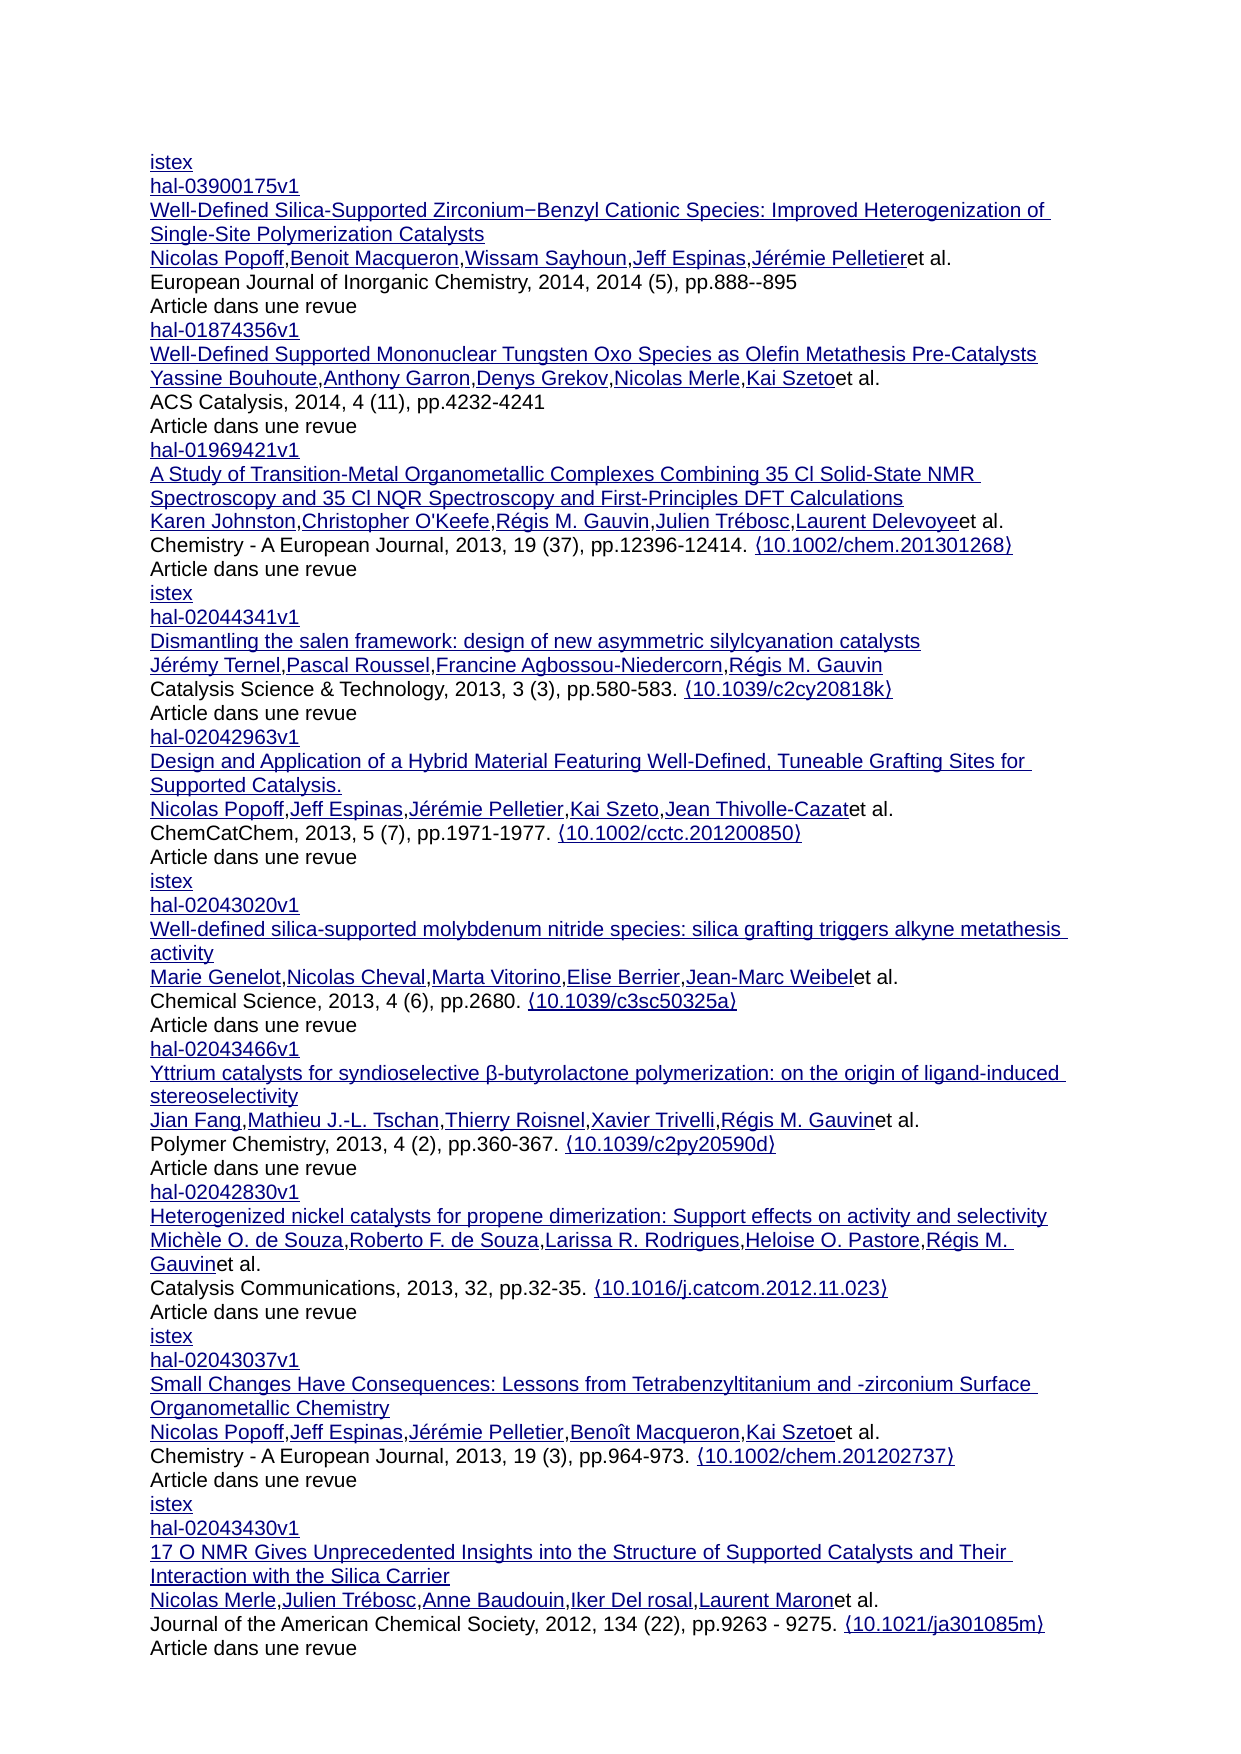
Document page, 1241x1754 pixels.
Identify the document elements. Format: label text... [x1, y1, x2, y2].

table_cell Well-defined silica-supported molybdenum nitride species: silica grafting triggers alkyne metathesis activity Marie Genelot,Nicolas Cheval,Marta Vitorino,Elise Berrier,Jean-Marc Weibelet al. Chemical Science, 2013, 4 (6), pp.2680. ⟨10.1039/c3sc50325a⟩ Article dans une revue hal-02043466v1 [150, 917, 1090, 1060]
table_cell Well-Defined Supported Mononuclear Tungsten Oxo Species as Olefin Metathesis Pre-Catalysts Yassine Bouhoute,Anthony Garron,Denys Grekov,Nicolas Merle,Kai Szetoet al. ACS Catalysis, 2014, 4 (11), pp.4232-4241 Article dans une revue hal-01969421v1 [150, 342, 1090, 461]
table_cell Heterogenized nickel catalysts for propene dimerization: Support effects on activity and selectivity Michèle O. de Souza,Roberto F. de Souza,Larissa R. Rodrigues,Heloise O. Pastore,Régis M. Gauvinet al. Catalysis Communications, 2013, 32, pp.32-35. ⟨10.1016/j.catcom.2012.11.023⟩ Article dans une revue istex hal-02043037v1 [150, 1204, 1090, 1372]
table_cell Design and Application of a Hybrid Material Featuring Well-Defined, Tuneable Grafting Sites for Supported Catalysis. Nicolas Popoff,Jeff Espinas,Jérémie Pelletier,Kai Szeto,Jean Thivolle-Cazatet al. ChemCatChem, 2013, 5 (7), pp.1971-1977. ⟨10.1002/cctc.201200850⟩ Article dans une revue istex hal-02043020v1 [150, 749, 1090, 917]
table_cell Well-Defined Silica-Supported Zirconium−Benzyl Cationic Species: Improved Heterogenization of Single-Site Polymerization Catalysts Nicolas Popoff,Benoit Macqueron,Wissam Sayhoun,Jeff Espinas,Jérémie Pelletieret al. European Journal of Inorganic Chemistry, 2014, 2014 (5), pp.888--895 Article dans une revue hal-01874356v1 [150, 198, 1090, 342]
table_cell Dismantling the salen framework: design of new asymmetric silylcyanation catalysts Jérémy Ternel,Pascal Roussel,Francine Agbossou-Niedercorn,Régis M. Gauvin Catalysis Science & Technology, 2013, 3 (3), pp.580-583. ⟨10.1039/c2cy20818k⟩ Article dans une revue hal-02042963v1 [150, 629, 1090, 749]
table_cell A Study of Transition-Metal Organometallic Complexes Combining 35 Cl Solid-State NMR Spectroscopy and 35 Cl NQR Spectroscopy and First-Principles DFT Calculations Karen Johnston,Christopher O'Keefe,Régis M. Gauvin,Julien Trébosc,Laurent Delevoyeet al. Chemistry - A European Journal, 2013, 19 (37), pp.12396-12414. ⟨10.1002/chem.201301268⟩ Article dans une revue istex hal-02044341v1 [150, 461, 1090, 629]
table_cell Small Changes Have Consequences: Lessons from Tetrabenzyltitanium and -zirconium Surface Organometallic Chemistry Nicolas Popoff,Jeff Espinas,Jérémie Pelletier,Benoît Macqueron,Kai Szetoet al. Chemistry - A European Journal, 2013, 19 (3), pp.964-973. ⟨10.1002/chem.201202737⟩ Article dans une revue istex hal-02043430v1 [150, 1372, 1090, 1539]
table_cell Yttrium catalysts for syndioselective β-butyrolactone polymerization: on the origin of ligand-induced stereoselectivity Jian Fang,Mathieu J.-L. Tschan,Thierry Roisnel,Xavier Trivelli,Régis M. Gauvinet al. Polymer Chemistry, 2013, 4 (2), pp.360-367. ⟨10.1039/c2py20590d⟩ Article dans une revue hal-02042830v1 [150, 1060, 1090, 1204]
table_cell istex hal-03900175v1 [150, 150, 1090, 198]
table_cell 17 O NMR Gives Unprecedented Insights into the Structure of Supported Catalysts and Their Interaction with the Silica Carrier Nicolas Merle,Julien Trébosc,Anne Baudouin,Iker Del rosal,Laurent Maronet al. Journal of the American Chemical Society, 2012, 134 (22), pp.9263 - 9275. ⟨10.1021/ja301085m⟩ Article dans une revue [150, 1540, 1090, 1659]
